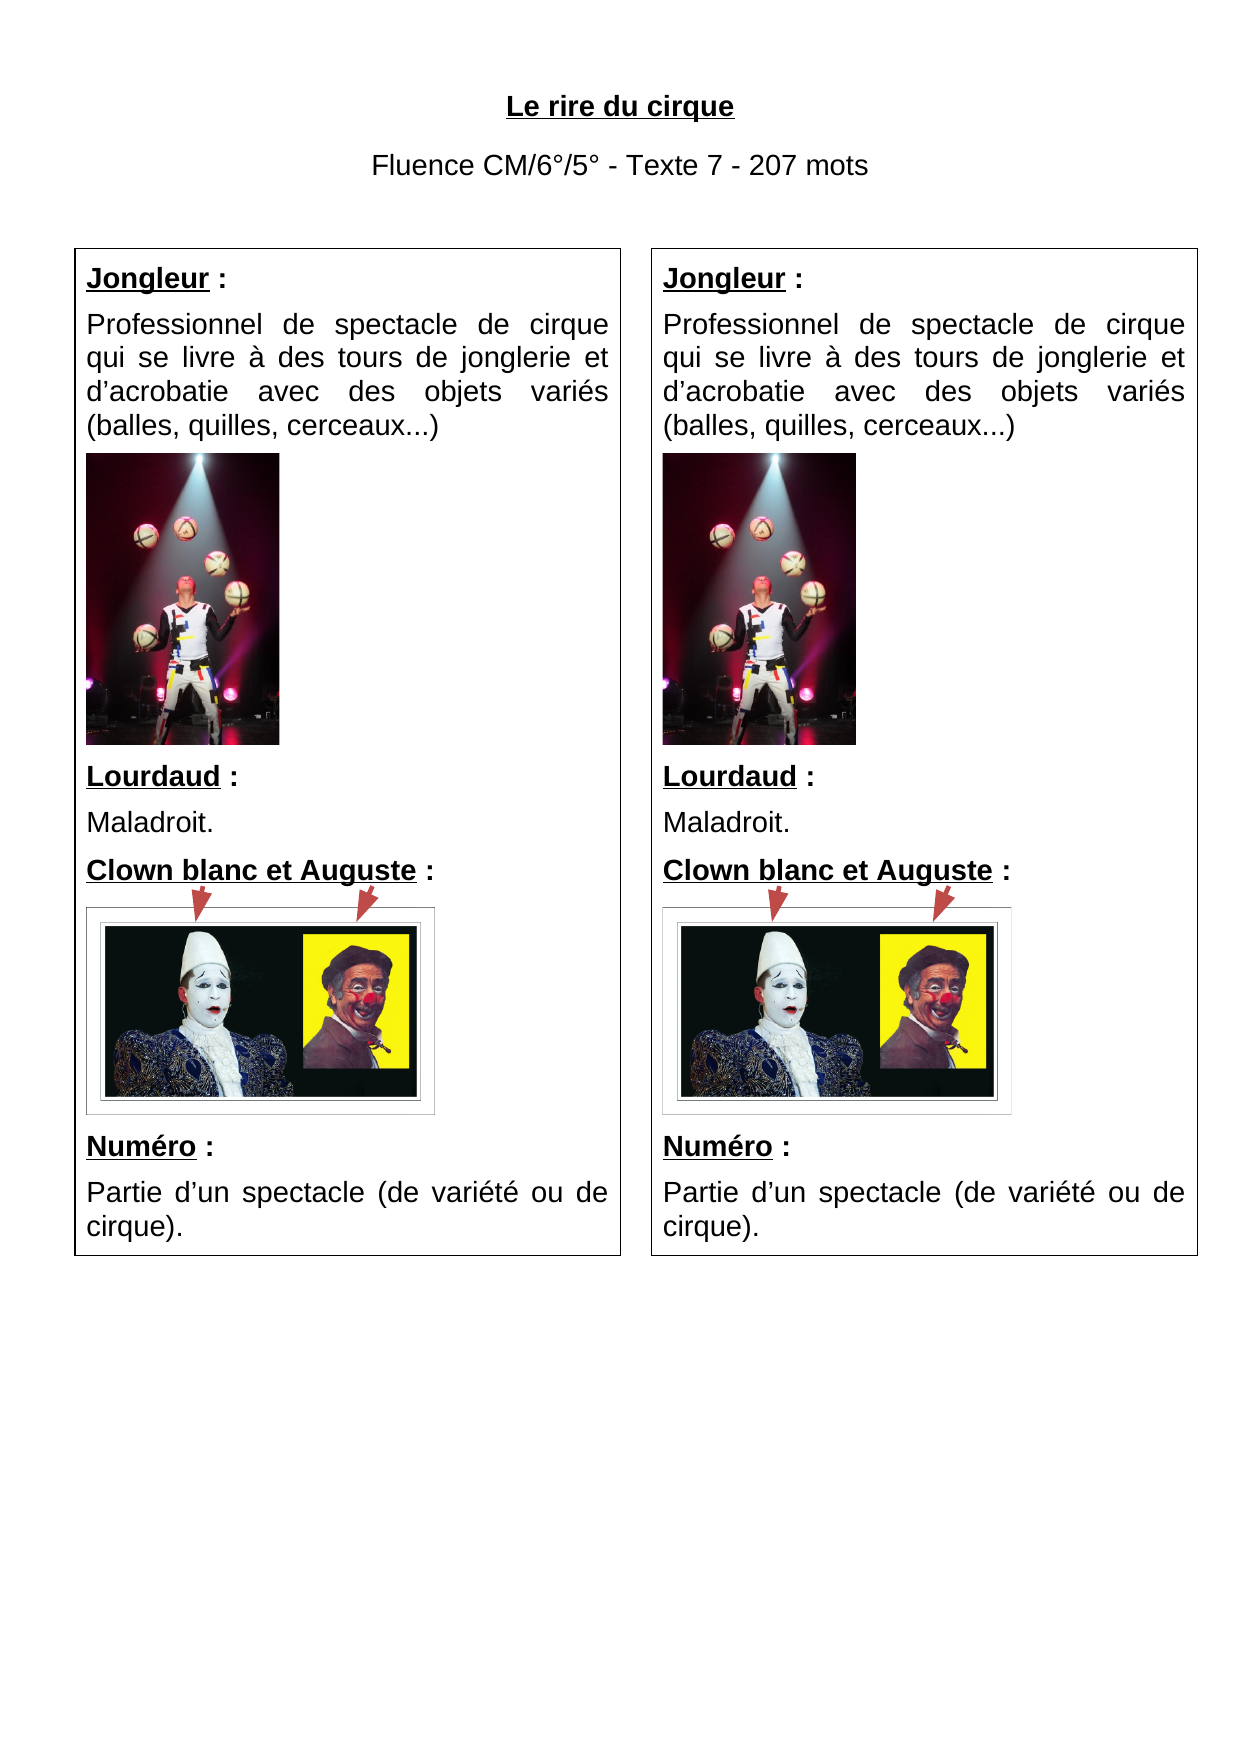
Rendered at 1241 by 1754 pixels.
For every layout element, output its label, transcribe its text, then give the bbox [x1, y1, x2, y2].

text Fluence CM/6°/5° - Texte 7 - 207 mots [75, 148, 1165, 182]
text Le rire du cirque [75, 89, 1165, 122]
table_header [621, 248, 651, 1255]
table_header Jongleur : Professionnel de spectacle de cirque qui se livre à des tours de jonglerie et d’acrobatie avec des objets variés (balles, quilles, cerceaux...) Lourdaud : Maladroit. Clown blanc et Auguste : Numéro : Partie d’un spectacle (de variété ou de cirque). [76, 249, 620, 1255]
table_header Jongleur : Professionnel de spectacle de cirque qui se livre à des tours de jonglerie et d’acrobatie avec des objets variés (balles, quilles, cerceaux...) Lourdaud : Maladroit. Clown blanc et Auguste : Numéro : Partie d’un spectacle (de variété ou de cirque). [652, 249, 1197, 1255]
